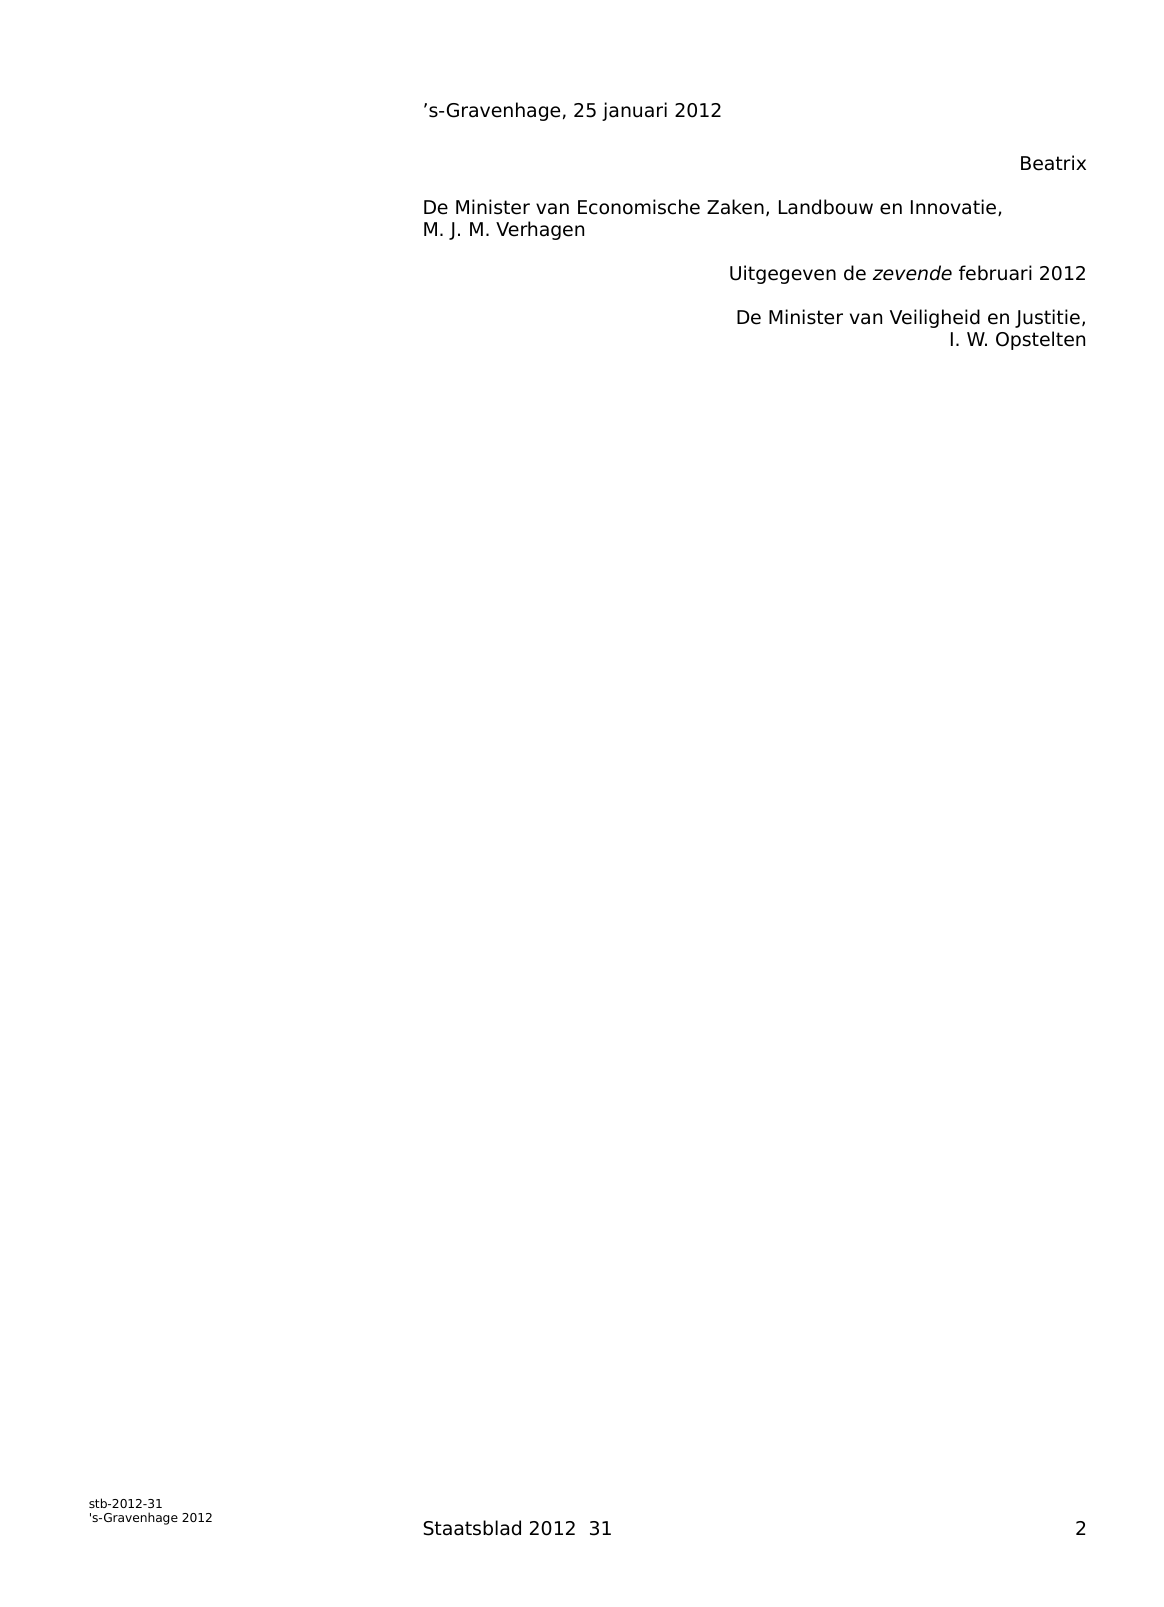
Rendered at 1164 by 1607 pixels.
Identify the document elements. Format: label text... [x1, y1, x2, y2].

text ’s-Gravenhage, 25 januari 2012 [422, 100, 1087, 122]
text 's-Gravenhage 2012 [88, 1511, 323, 1525]
text stb-2012-31 [88, 1497, 323, 1511]
text Uitgegeven de zevende februari 2012 [422, 263, 1087, 285]
text De Minister van Economische Zaken, Landbouw en Innovatie, M. J. M. Verhagen [422, 197, 1087, 241]
text Beatrix [422, 152, 1087, 174]
text De Minister van Veiligheid en Justitie, I. W. Opstelten [422, 307, 1087, 351]
